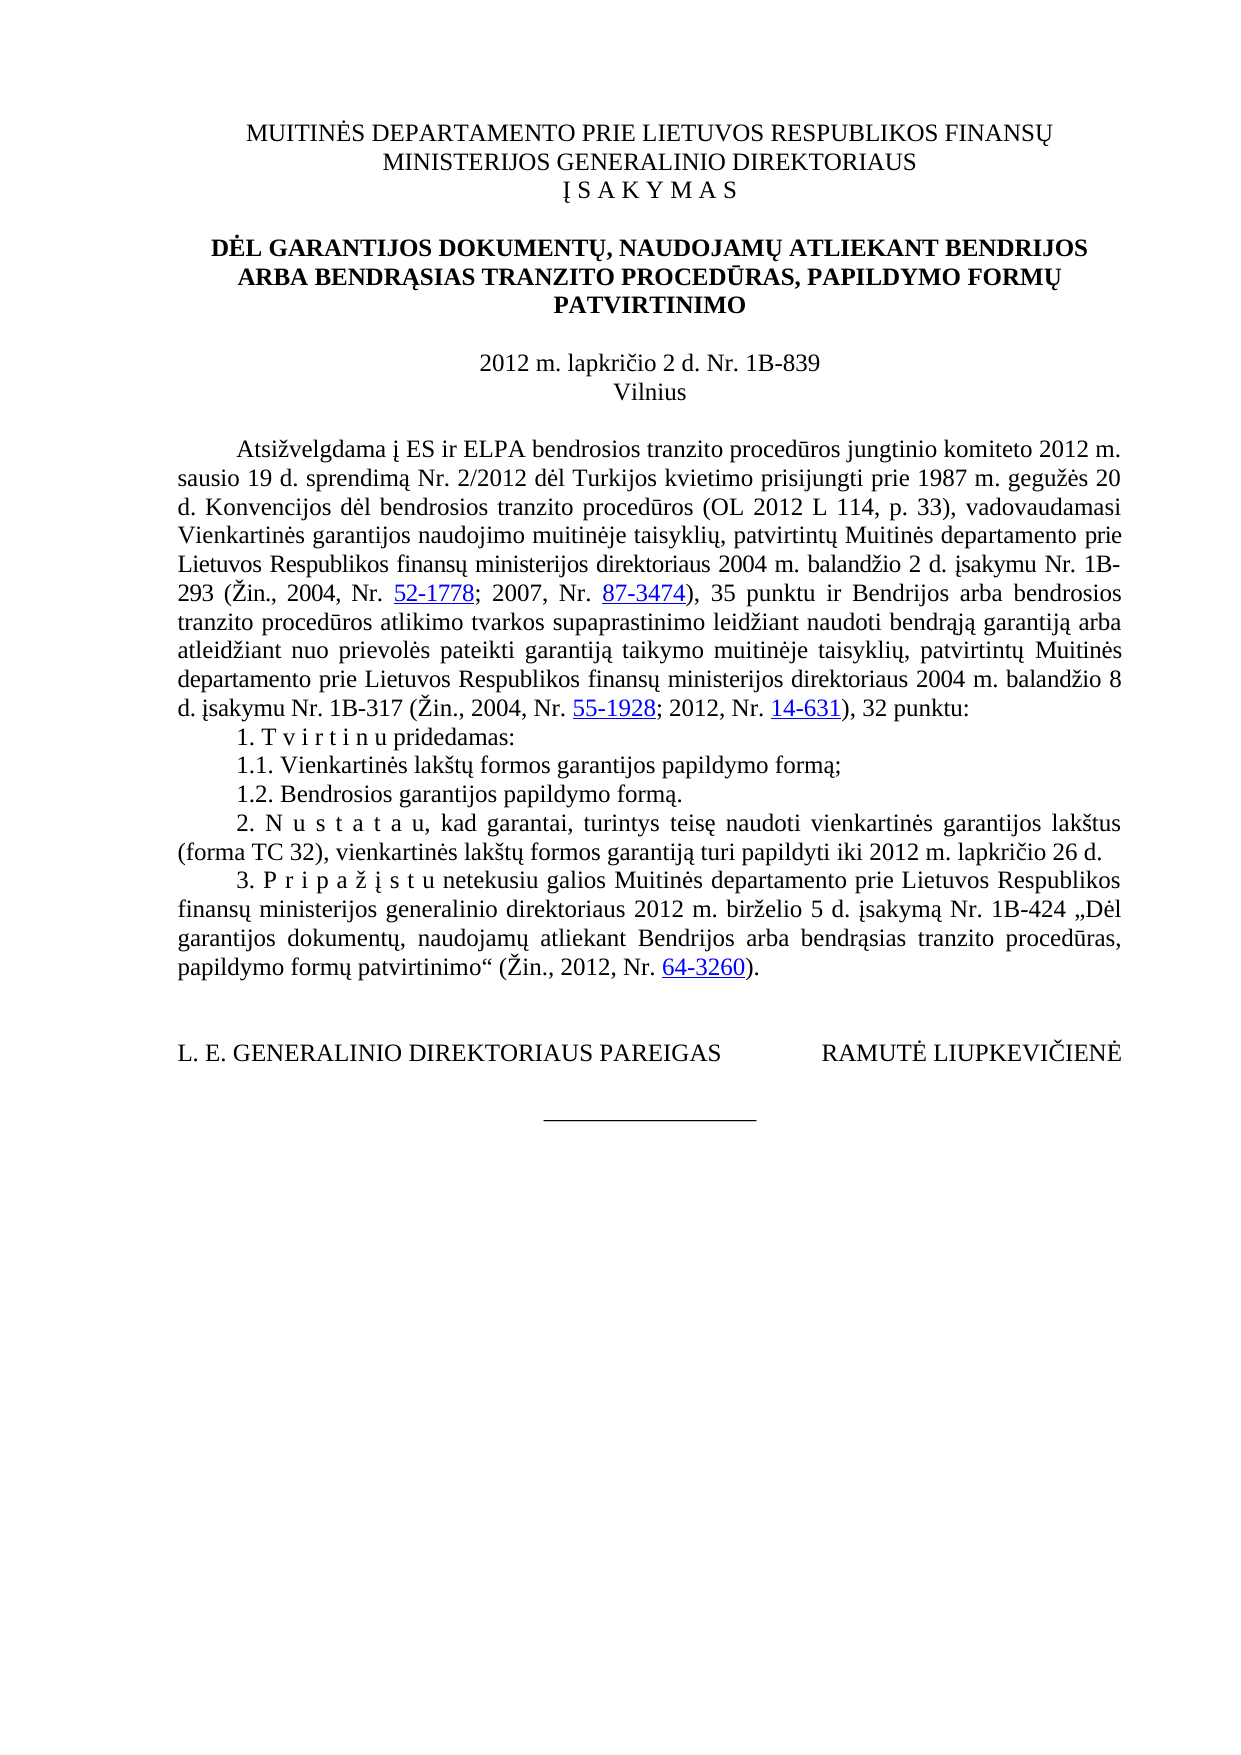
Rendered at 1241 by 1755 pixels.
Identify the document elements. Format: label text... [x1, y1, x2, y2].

text 1.2. Bendrosios garantijos papildymo formą. [177, 779, 1122, 808]
text 2012 m. lapkričio 2 d. Nr. 1B-839 [177, 348, 1122, 377]
text _________________ [177, 1096, 1122, 1124]
text L. e. generalinio direktoriaus pareigas Ramutė Liupkevičienė [177, 1038, 1122, 1067]
text 3. P r i p a ž į s t u netekusiu galios Muitinės departamento prie Lietuvos Respublikos finansų ministerijos generalinio direktoriaus 2012 m. birželio 5 d. įsakymą Nr. 1B-424 „Dėl garantijos dokumentų, naudojamų atliekant Bendrijos arba bendrąsias tranzito procedūras, papildymo formų patvirtinimo“ (Žin., 2012, Nr. 64-3260). [177, 866, 1122, 981]
text Į S A K Y M A S [177, 176, 1122, 204]
text 1. T v i r t i n u pridedamas: [177, 722, 1122, 751]
text MUITINĖS DEPARTAMENTO PRIE LIETUVOS RESPUBLIKOS FINANSŲ MINISTERIJOS GENERALINIO DIREKTORIAUS [177, 118, 1122, 176]
text Vilnius [177, 377, 1122, 406]
text 1.1. Vienkartinės lakštų formos garantijos papildymo formą; [177, 751, 1122, 779]
text DĖL GARANTIJOS DOKUMENTŲ, NAUDOJAMŲ ATLIEKANT BENDRIJOS ARBA BENDRĄSIAS TRANZITO PROCEDŪRAS, PAPILDYMO FORMŲ PATVIRTINIMO [177, 233, 1122, 319]
text Atsižvelgdama į ES ir ELPA bendrosios tranzito procedūros jungtinio komiteto 2012 m. sausio 19 d. sprendimą Nr. 2/2012 dėl Turkijos kvietimo prisijungti prie 1987 m. gegužės 20 d. Konvencijos dėl bendrosios tranzito procedūros (OL 2012 L 114, p. 33), vadovaudamasi Vienkartinės garantijos naudojimo muitinėje taisyklių, patvirtintų Muitinės departamento prie Lietuvos Respublikos finansų ministerijos direktoriaus 2004 m. balandžio 2 d. įsakymu Nr. 1B-293 (Žin., 2004, Nr. 52-1778; 2007, Nr. 87-3474), 35 punktu ir Bendrijos arba bendrosios tranzito procedūros atlikimo tvarkos supaprastinimo leidžiant naudoti bendrąją garantiją arba atleidžiant nuo prievolės pateikti garantiją taikymo muitinėje taisyklių, patvirtintų Muitinės departamento prie Lietuvos Respublikos finansų ministerijos direktoriaus 2004 m. balandžio 8 d. įsakymu Nr. 1B-317 (Žin., 2004, Nr. 55-1928; 2012, Nr. 14-631), 32 punktu: [177, 434, 1122, 722]
text 2. N u s t a t a u, kad garantai, turintys teisę naudoti vienkartinės garantijos lakštus (forma TC 32), vienkartinės lakštų formos garantiją turi papildyti iki 2012 m. lapkričio 26 d. [177, 808, 1122, 866]
